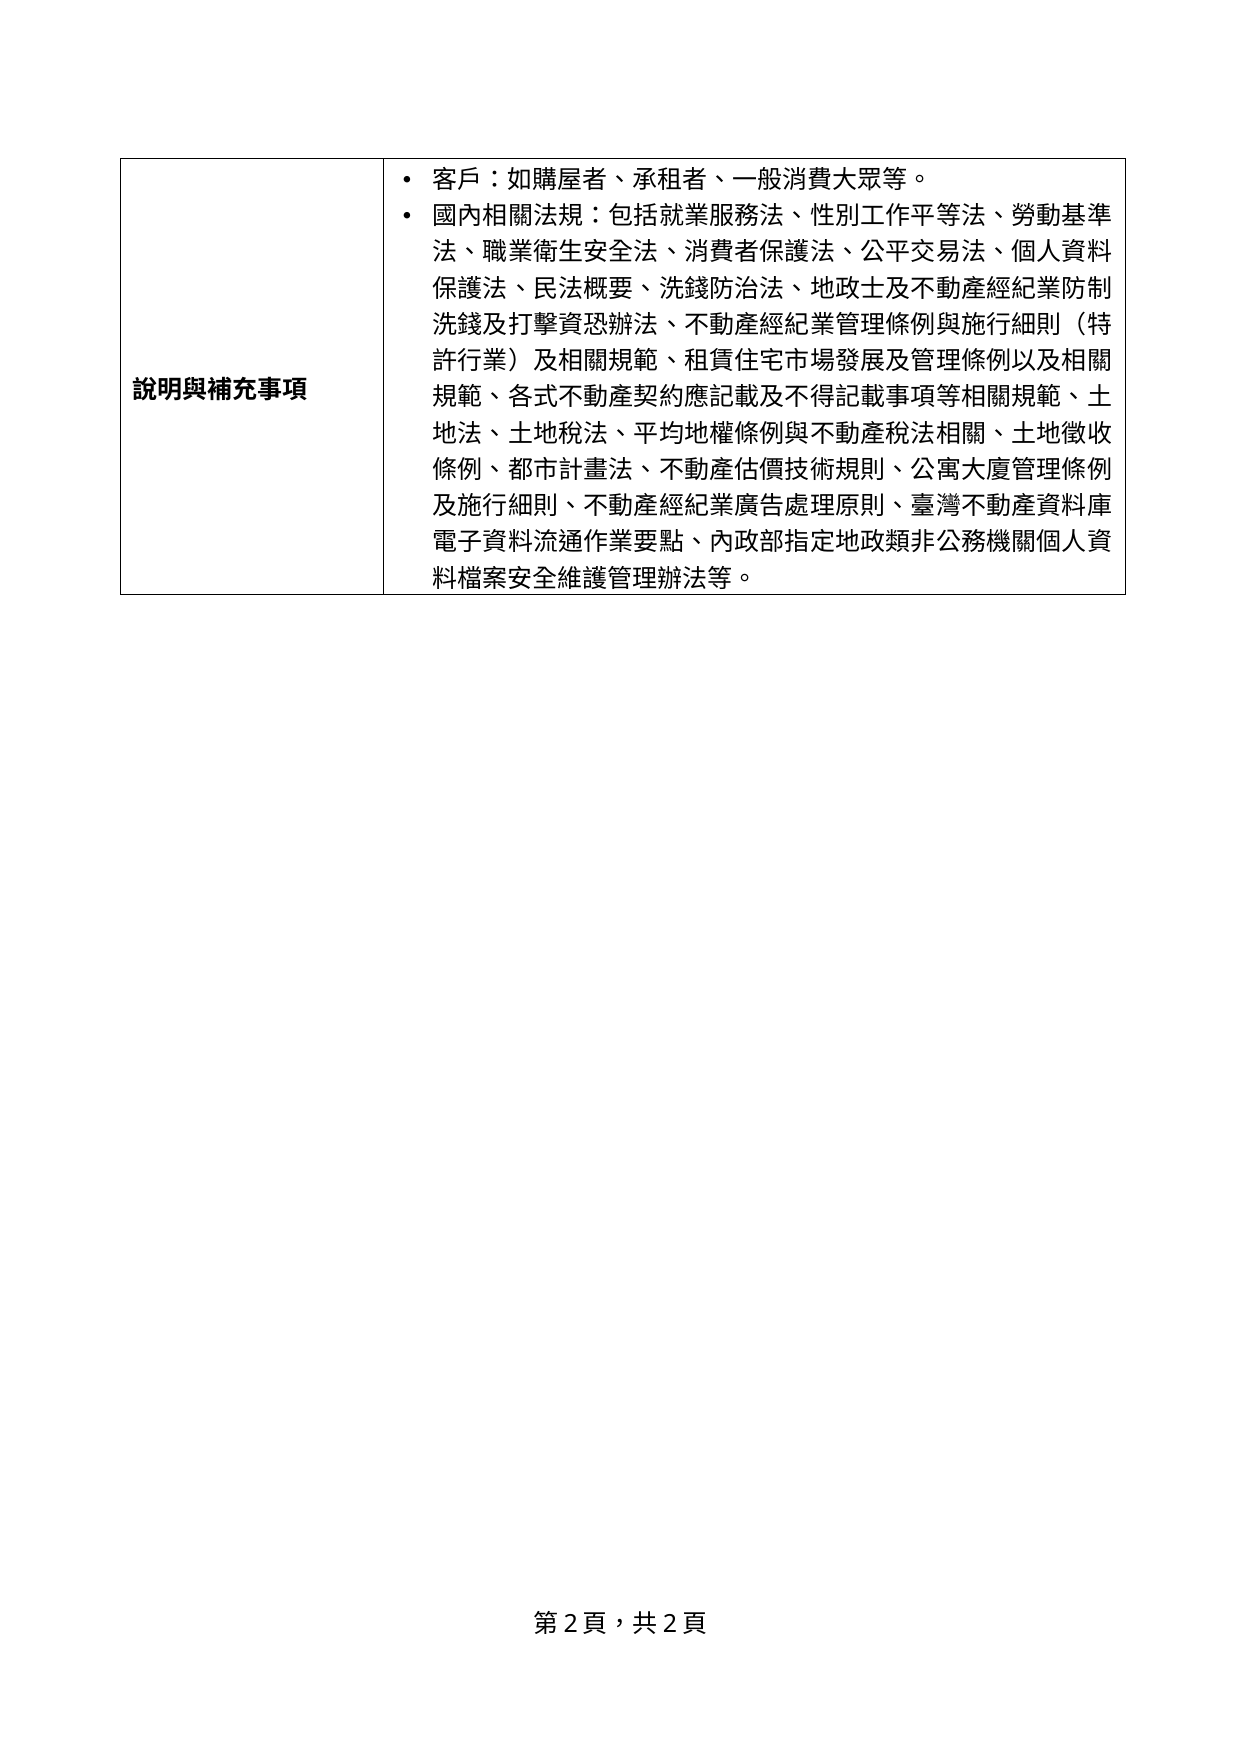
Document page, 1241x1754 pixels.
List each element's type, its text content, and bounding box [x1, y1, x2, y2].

table_cell 說明與補充事項 [121, 159, 383, 594]
table_cell 客戶：如購屋者、承租者、一般消費大眾等。 國內相關法規：包括就業服務法、性別工作平等法、勞動基準法、職業衛生安全法、消費者保護法、公平交易法、個人資料保護法、民法概要、洗錢防治法、地政士及不動產經紀業防制洗錢及打擊資恐辦法、不動產經紀業管理條例與施行細則（特許行業）及相關規範、租賃住宅市場發展及管理條例以及相關規範、各式不動產契約應記載及不得記載事項等相關規範、土地法、土地稅法、平均地權條例與不動產稅法相關、土地徵收條例、都市計畫法、不動產估價技術規則、公寓大廈管理條例及施行細則、不動產經紀業廣告處理原則、臺灣不動產資料庫電子資料流通作業要點、內政部指定地政類非公務機關個人資料檔案安全維護管理辦法等。 [384, 159, 1125, 594]
